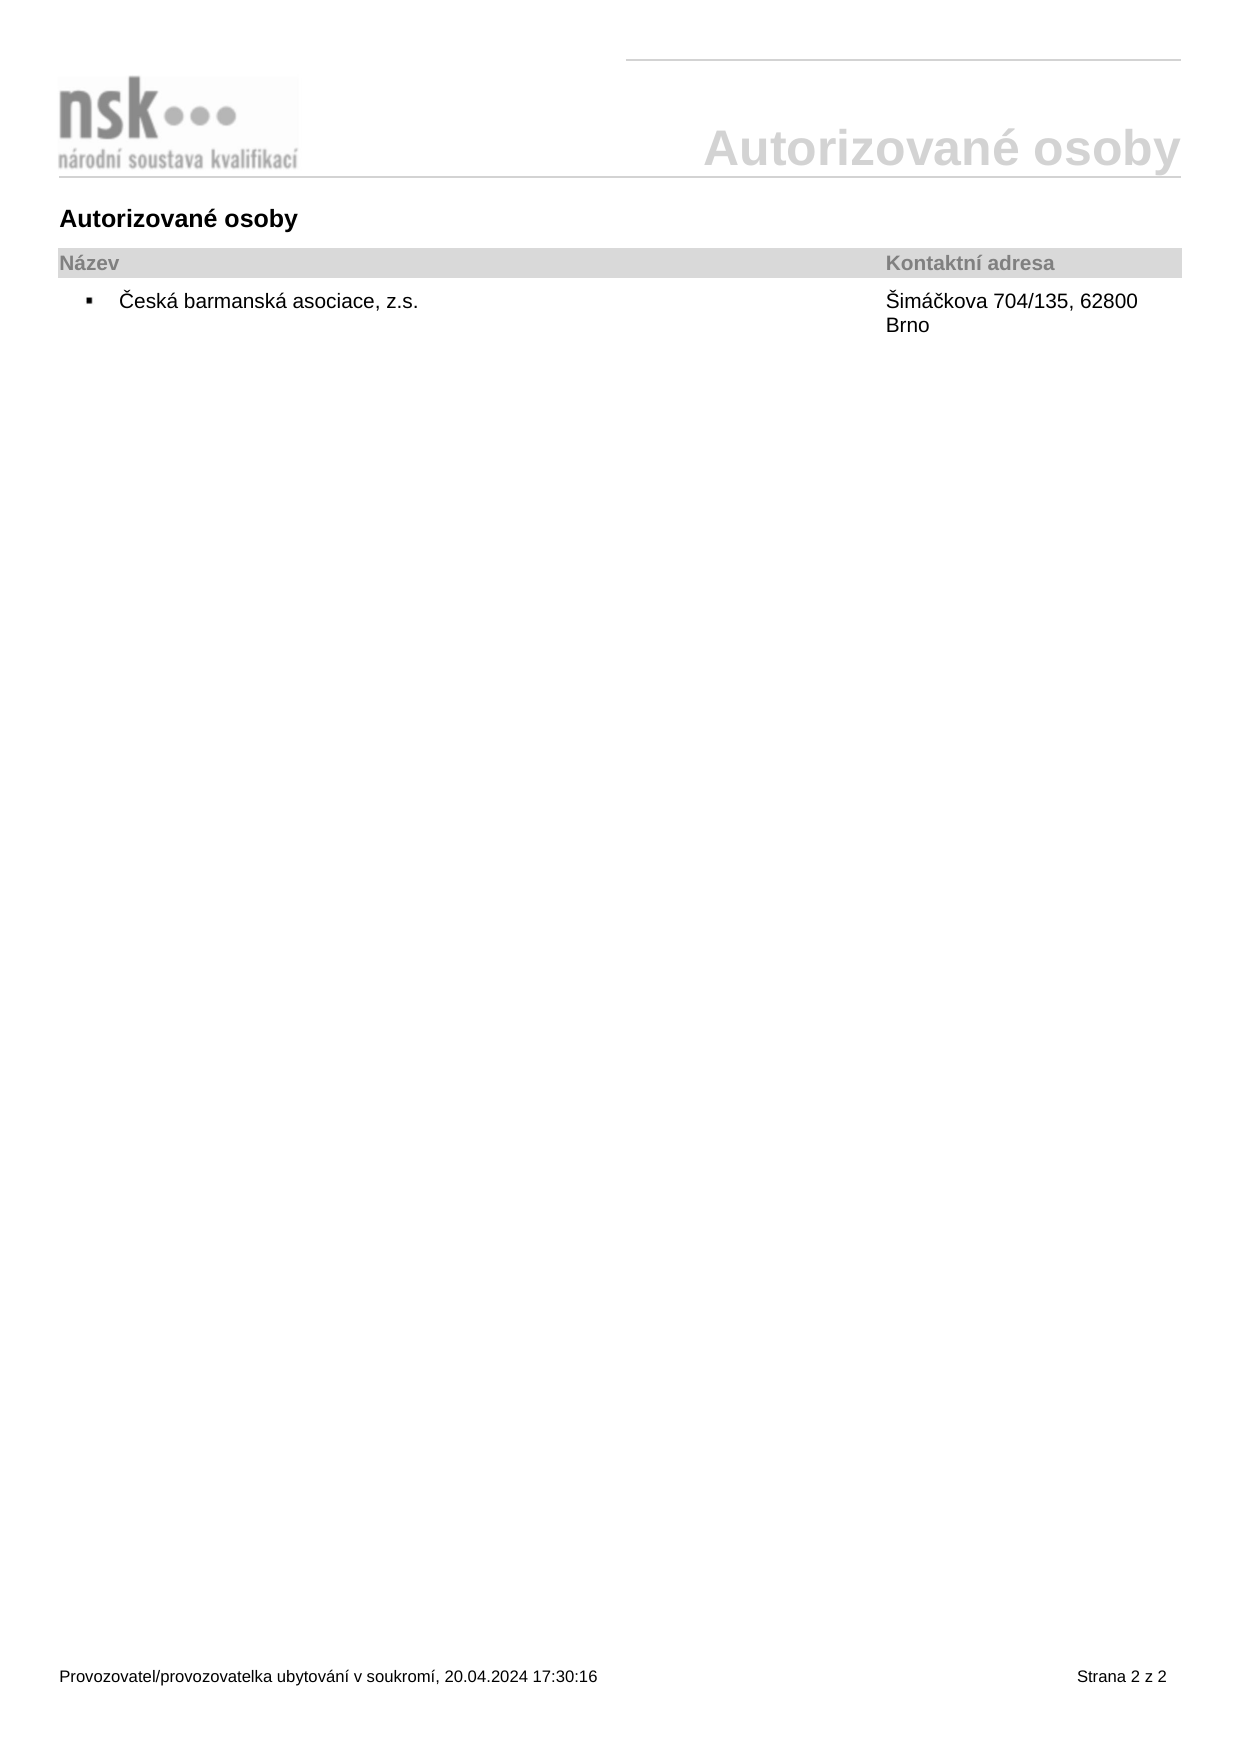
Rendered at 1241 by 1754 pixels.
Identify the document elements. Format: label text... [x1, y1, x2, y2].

table_cell [618, 1448, 626, 1658]
table_cell [119, 1237, 481, 1448]
table_cell Strana 2 z 2 [860, 1658, 1167, 1694]
table_cell [481, 1237, 617, 1448]
table_cell [886, 1448, 1167, 1658]
table_cell [860, 236, 886, 248]
table_cell [59, 314, 119, 337]
table_cell [618, 236, 626, 248]
table_cell [886, 194, 1167, 200]
table_cell [119, 236, 481, 248]
table_cell [860, 278, 886, 289]
table_cell [1167, 1658, 1181, 1694]
table_cell [618, 337, 626, 637]
table_cell [481, 337, 617, 637]
table_cell Autorizované osoby [59, 200, 1181, 236]
table_cell [119, 171, 481, 176]
table_cell [619, 59, 626, 170]
table_cell [59, 337, 119, 637]
table_cell [1167, 1448, 1181, 1658]
table_cell Provozovatel/provozovatelka ubytování v soukromí, 20.04.2024 17:30:16 [59, 1658, 860, 1694]
table_cell [626, 937, 860, 1237]
table_cell [1167, 337, 1181, 637]
table_cell [119, 194, 481, 200]
table_cell [886, 337, 1167, 637]
table_cell [886, 236, 1167, 248]
table_cell [1167, 236, 1181, 248]
table_cell [119, 937, 481, 1237]
table_cell [59, 1448, 119, 1658]
table_cell [886, 1237, 1167, 1448]
table_cell [860, 637, 886, 937]
table_cell [618, 1237, 626, 1448]
table_cell [626, 236, 860, 248]
table_cell [886, 278, 1167, 289]
table_cell [618, 278, 626, 289]
table_cell [481, 314, 617, 337]
table_cell Česká barmanská asociace, z.s. [119, 289, 886, 314]
table_cell [59, 937, 119, 1237]
table_cell [481, 278, 617, 289]
table_cell [119, 637, 481, 937]
table_cell [481, 171, 617, 176]
picture [57, 59, 619, 171]
table_cell [59, 1237, 119, 1448]
table_cell [59, 194, 119, 200]
table_cell [860, 314, 886, 337]
table_cell [886, 937, 1167, 1237]
table_cell [1167, 637, 1181, 937]
table_cell [59, 637, 119, 937]
picture [59, 288, 119, 313]
table_cell [626, 1237, 860, 1448]
table_cell [119, 278, 481, 289]
table_cell [626, 637, 860, 937]
table_cell Název [60, 250, 885, 277]
table_cell [886, 637, 1167, 937]
table_cell [481, 637, 617, 937]
table_cell [626, 1448, 860, 1658]
table_cell [481, 194, 617, 200]
table_cell [626, 194, 860, 200]
table_cell [1167, 1237, 1181, 1448]
table_cell [618, 194, 626, 200]
table_cell [59, 171, 119, 176]
table_cell [860, 337, 886, 637]
table_cell [1167, 194, 1181, 200]
table_cell [618, 637, 626, 937]
table_cell [618, 314, 626, 337]
table_cell Kontaktní adresa [886, 250, 1180, 277]
table_cell [59, 278, 119, 288]
table_cell [626, 314, 860, 337]
table_cell [59, 236, 119, 248]
table_cell [481, 937, 617, 1237]
table_cell [860, 1448, 886, 1658]
table_cell [626, 278, 860, 289]
table_cell [119, 337, 481, 637]
table_cell [119, 1448, 481, 1658]
table_cell [119, 314, 481, 337]
table_cell [1167, 937, 1181, 1237]
table_cell [481, 1448, 617, 1658]
table_cell Šimáčkova 704/135, 62800 Brno [886, 289, 1181, 337]
table_cell [860, 937, 886, 1237]
table_cell [618, 170, 626, 176]
table_cell [860, 194, 886, 200]
table_cell [860, 1237, 886, 1448]
table_cell [59, 178, 1181, 194]
table_cell [1167, 278, 1181, 289]
table_cell [481, 236, 617, 248]
table_cell Autorizované osoby [626, 61, 1181, 176]
table_cell [626, 337, 860, 637]
table_cell [618, 937, 626, 1237]
